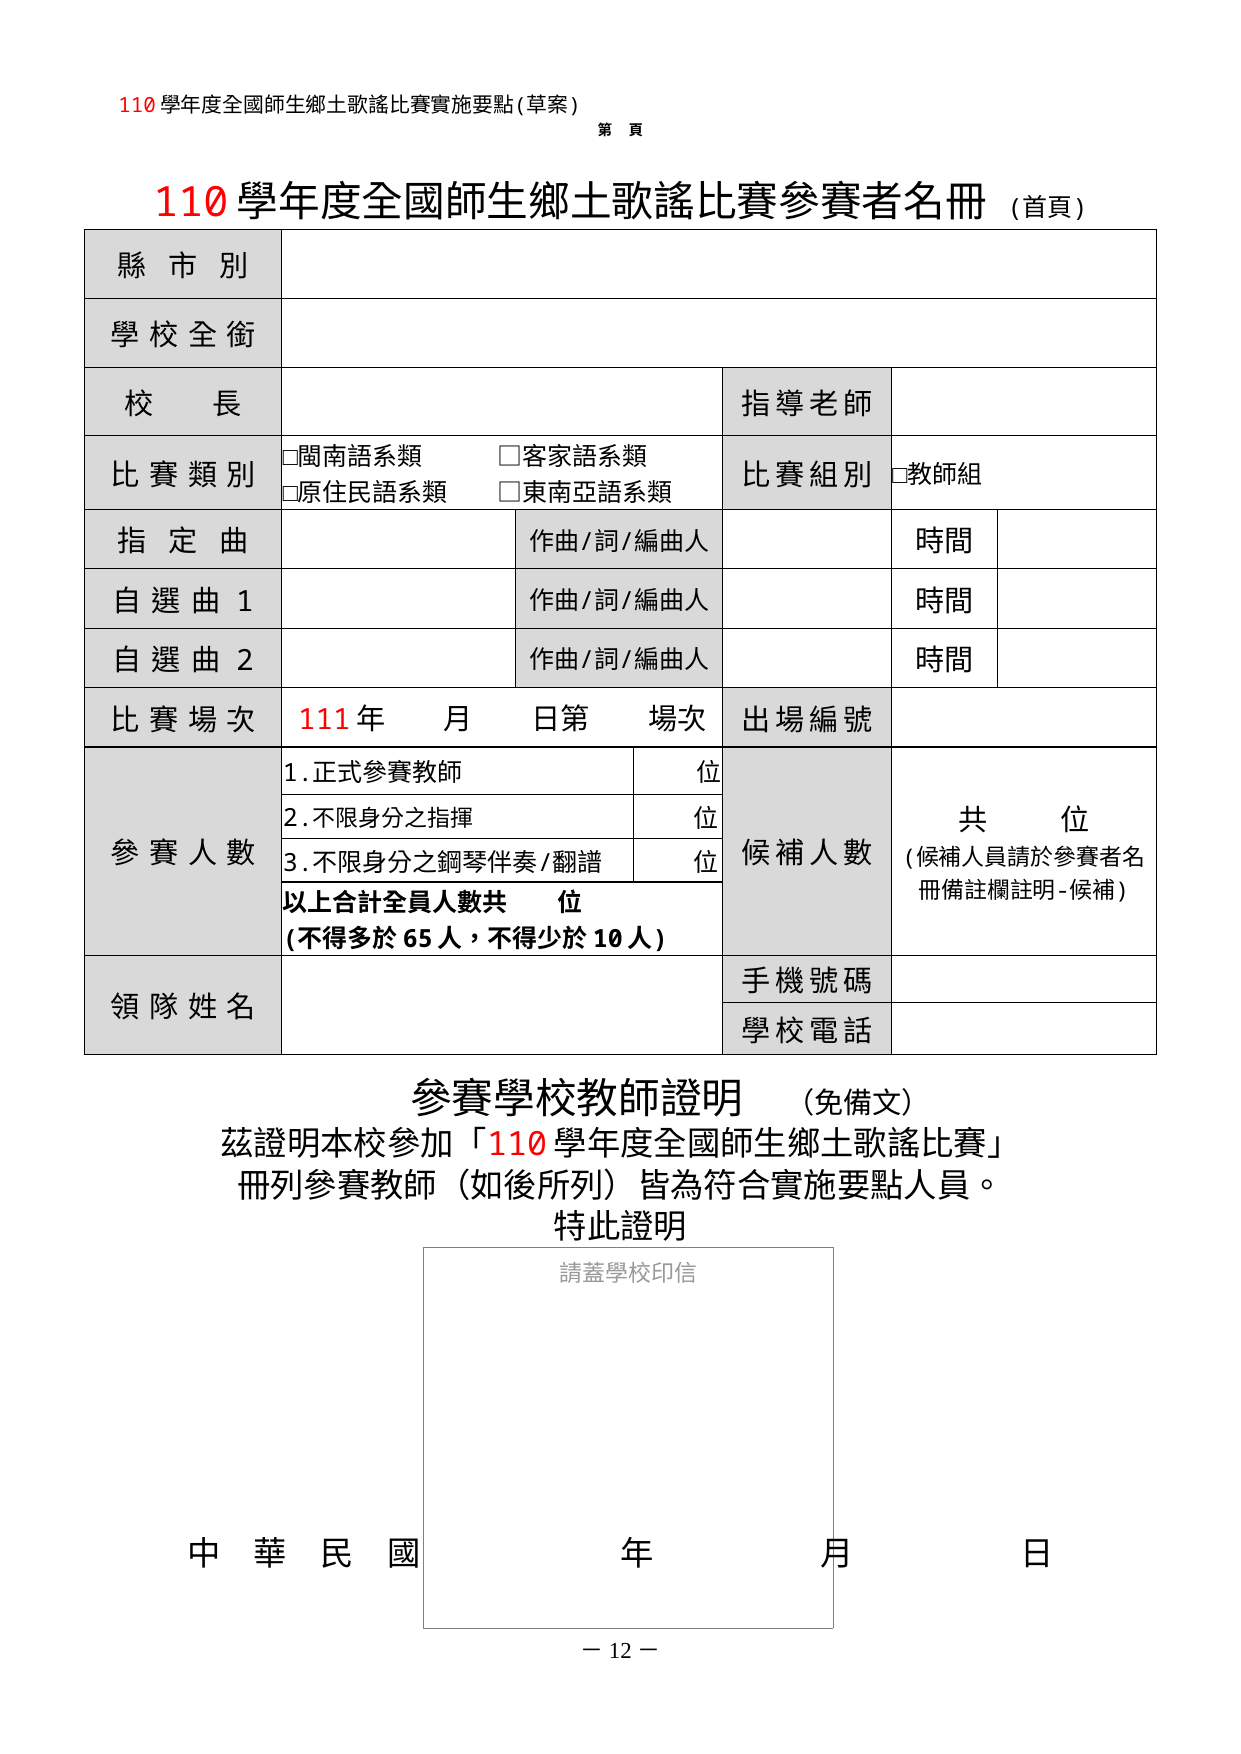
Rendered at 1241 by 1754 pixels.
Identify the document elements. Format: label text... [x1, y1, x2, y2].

table_header 縣市別 [85, 230, 281, 298]
table_cell 比賽場次 [85, 688, 281, 746]
table_cell 學校全銜 [85, 299, 281, 367]
table_cell 比賽組別 [723, 436, 891, 509]
table_cell [998, 629, 1156, 687]
table_cell [723, 629, 891, 687]
text 參賽學校教師證明 （免備文） [118, 1080, 1122, 1122]
table_cell 以上合計全員人數共 位 (不得多於65人，不得少於10人) [282, 883, 722, 955]
table_cell 自選曲2 [85, 629, 281, 687]
text 110學年度全國師生鄉土歌謠比賽參賽者名冊 (首頁) [118, 168, 1122, 229]
table_cell [282, 299, 1156, 367]
table_cell [998, 510, 1156, 568]
table_cell 作曲/詞/編曲人 [516, 510, 722, 568]
table_cell [282, 629, 515, 687]
text 特此證明 [118, 1205, 1122, 1247]
table_cell 比賽類別 [85, 436, 281, 509]
table_cell 時間 [892, 510, 997, 568]
text 請蓋學校印信 [438, 1255, 818, 1288]
table_cell 參賽人數 [85, 748, 281, 955]
table_cell [892, 368, 1156, 435]
text 第 頁 [118, 119, 1122, 140]
table_cell [282, 510, 515, 568]
table_cell [998, 569, 1156, 628]
table_cell [723, 510, 891, 568]
table_cell 校長 [85, 368, 281, 435]
table_cell 111年 月 日第 場次 [282, 688, 722, 746]
text 茲證明本校參加「110學年度全國師生鄉土歌謠比賽」 [118, 1122, 1122, 1164]
table_cell [282, 956, 722, 1054]
table_cell 3.不限身分之鋼琴伴奏/翻譜 [282, 839, 633, 881]
table_cell [892, 956, 1156, 1002]
table_cell 指導老師 [723, 368, 891, 435]
table_cell [892, 1003, 1156, 1054]
table_cell 作曲/詞/編曲人 [516, 629, 722, 687]
text 冊列參賽教師（如後所列）皆為符合實施要點人員。 [118, 1164, 1122, 1205]
table_cell 指定曲 [85, 510, 281, 568]
table_cell 手機號碼 [723, 956, 891, 1002]
table_header [282, 230, 1156, 298]
table_cell 位 [634, 795, 722, 838]
table_cell 位 [634, 839, 722, 881]
table_cell □閩南語系類 □客家語系類 □原住民語系類 □東南亞語系類 [282, 436, 722, 509]
table_cell [282, 368, 722, 435]
table_cell 時間 [892, 629, 997, 687]
text 中 華 民 國 年 月 日 [834, 1532, 1122, 1574]
table_cell 出場編號 [723, 688, 891, 746]
table_cell 自選曲1 [85, 569, 281, 628]
table_cell 2.不限身分之指揮 [282, 795, 633, 838]
table_cell 候補人數 [723, 748, 891, 955]
table_cell 學校電話 [723, 1003, 891, 1054]
table_cell 位 [634, 748, 722, 794]
table_cell 1.正式參賽教師 [282, 748, 633, 794]
table_cell 時間 [892, 569, 997, 628]
text 中 華 民 國 年 月 日 [118, 1532, 423, 1574]
table_cell 作曲/詞/編曲人 [516, 569, 722, 628]
table_cell 共 位 (候補人員請於參賽者名冊備註欄註明-候補) [892, 748, 1156, 955]
table_cell [892, 688, 1156, 746]
table_cell 領隊姓名 [85, 956, 281, 1054]
table_cell [723, 569, 891, 628]
table_cell [282, 569, 515, 628]
table_cell □教師組 [892, 436, 1156, 509]
